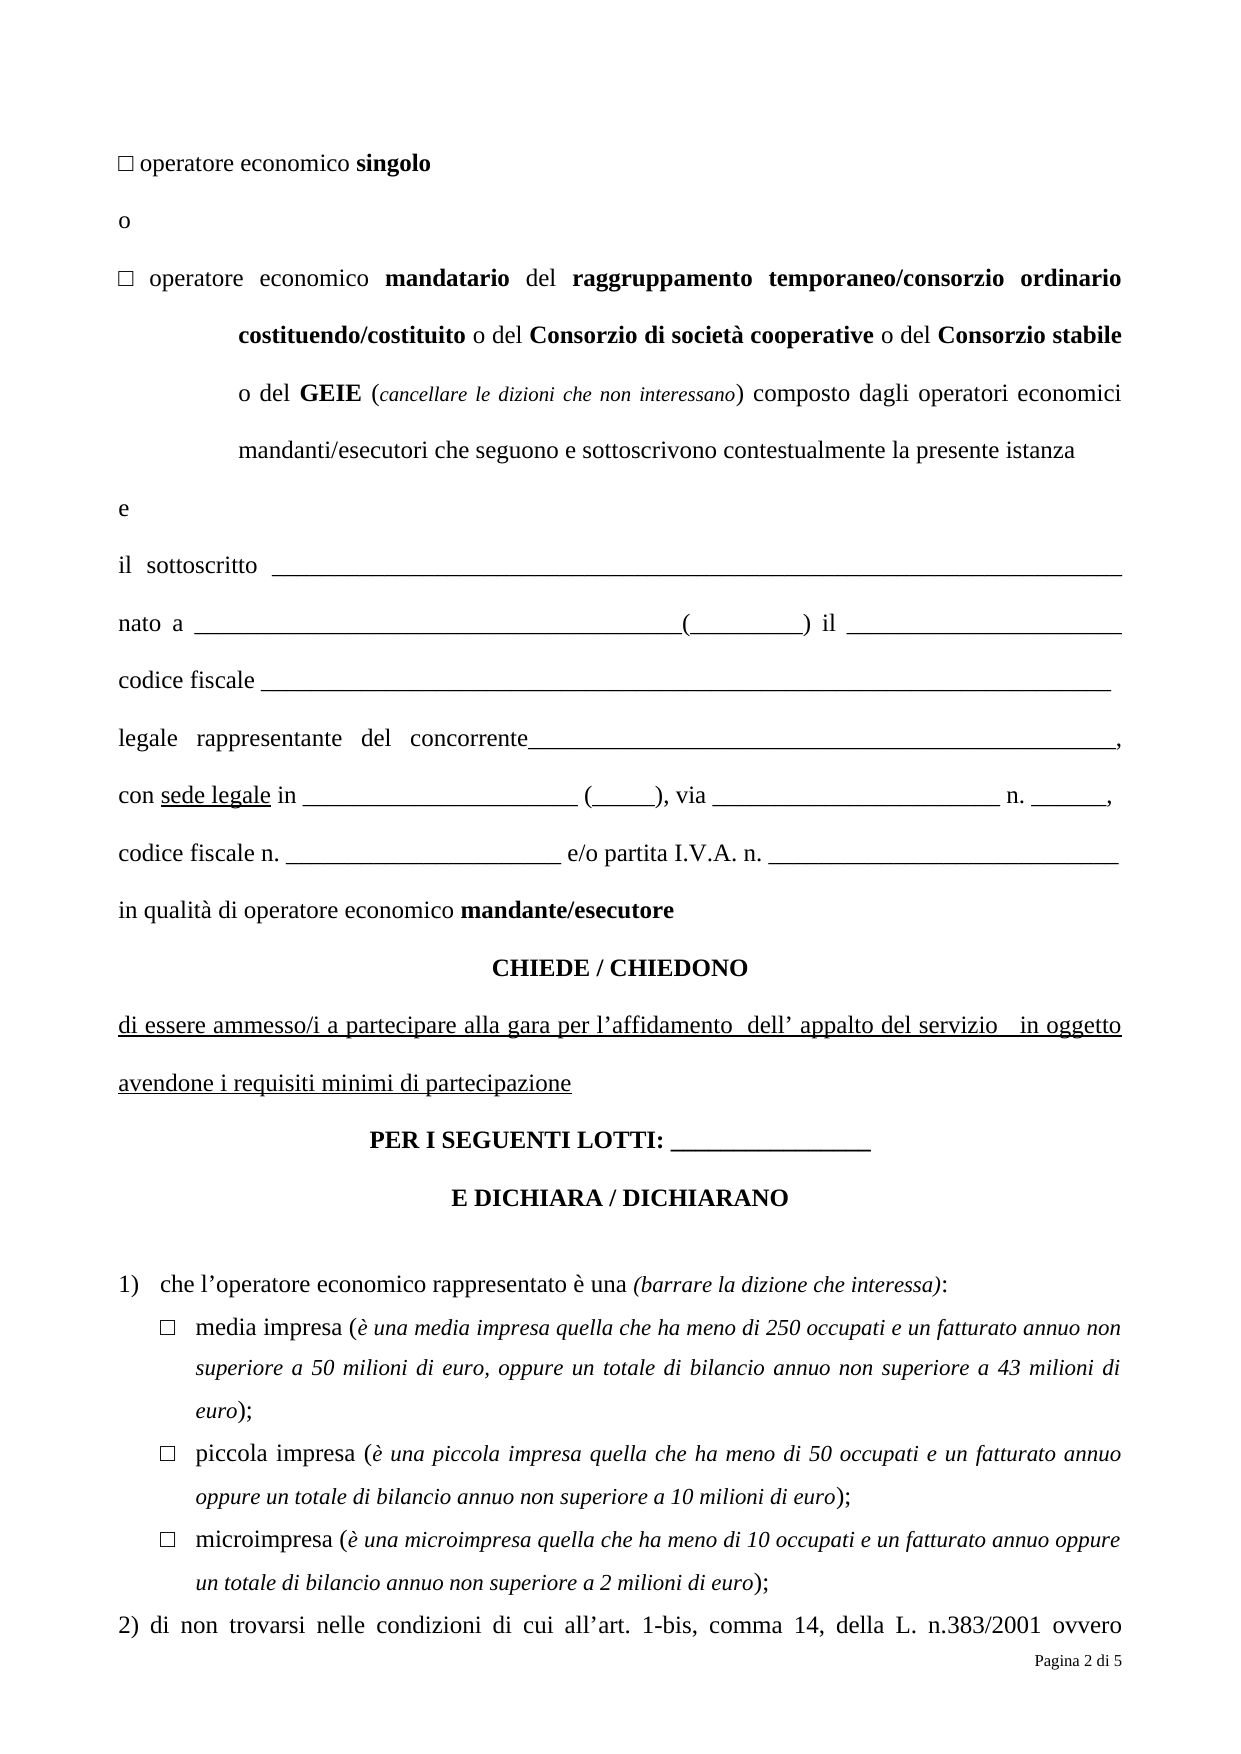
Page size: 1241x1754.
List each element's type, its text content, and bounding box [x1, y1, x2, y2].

text il sottoscritto ____________________________________________________________________ nato a _______________________________________(_________) il ______________________ codice fiscale ____________________________________________________________________ [118, 550, 1122, 694]
text □⁯ operatore economico singolo [118, 148, 1122, 176]
subtitle PER I SEGUENTI LOTTI: ________________ [118, 1125, 1122, 1154]
text E DICHIARA / DICHIARANO [118, 1183, 1122, 1211]
text o [118, 205, 1122, 234]
text in qualità di operatore economico mandante/esecutore [118, 895, 1122, 924]
text e [118, 493, 1122, 521]
text □ ⁯piccola impresa (è una piccola impresa quella che ha meno di 50 occupati e un fatturato annuo oppure un totale di bilancio annuo non superiore a 10 milioni di euro); [160, 1438, 1122, 1510]
text di essere ammesso/i a partecipare alla gara per l’affidamento dell’ appalto del servizio in oggetto [118, 1010, 1122, 1035]
text legale rappresentante del concorrente_______________________________________________, con sede legale in ______________________ (_____), via _______________________ n. ______, [118, 723, 1122, 809]
subtitle □⁯ operatore economico mandatario del raggruppamento temporaneo/consorzio ordinario costituendo/costituito o del Consorzio di società cooperative o del Consorzio stabile o del GEIE (cancellare le dizioni che non interessano) composto dagli operatori economici mandanti/esecutori che seguono e sottoscrivono contestualmente la presente istanza [118, 263, 1122, 464]
text codice fiscale n. ______________________ e/o partita I.V.A. n. ____________________________ [118, 838, 1122, 866]
text 1) che l’operatore economico rappresentato è una (barrare la dizione che interessa): [118, 1269, 1122, 1298]
text □⁯ media impresa (è una media impresa quella che ha meno di 250 occupati e un fatturato annuo non superiore a 50 milioni di euro, oppure un totale di bilancio annuo non superiore a 43 milioni di euro); [160, 1312, 1122, 1423]
text □ ⁯microimpresa (è una microimpresa quella che ha meno di 10 occupati e un fatturato annuo oppure un totale di bilancio annuo non superiore a 2 milioni di euro); [160, 1524, 1122, 1596]
subtitle CHIEDE / CHIEDONO [118, 953, 1122, 981]
text avendone i requisiti minimi di partecipazione [118, 1037, 1122, 1096]
text 2) di non trovarsi nelle condizioni di cui all’art. 1-bis, comma 14, della L. n.383/2001 ovvero [118, 1610, 1122, 1639]
